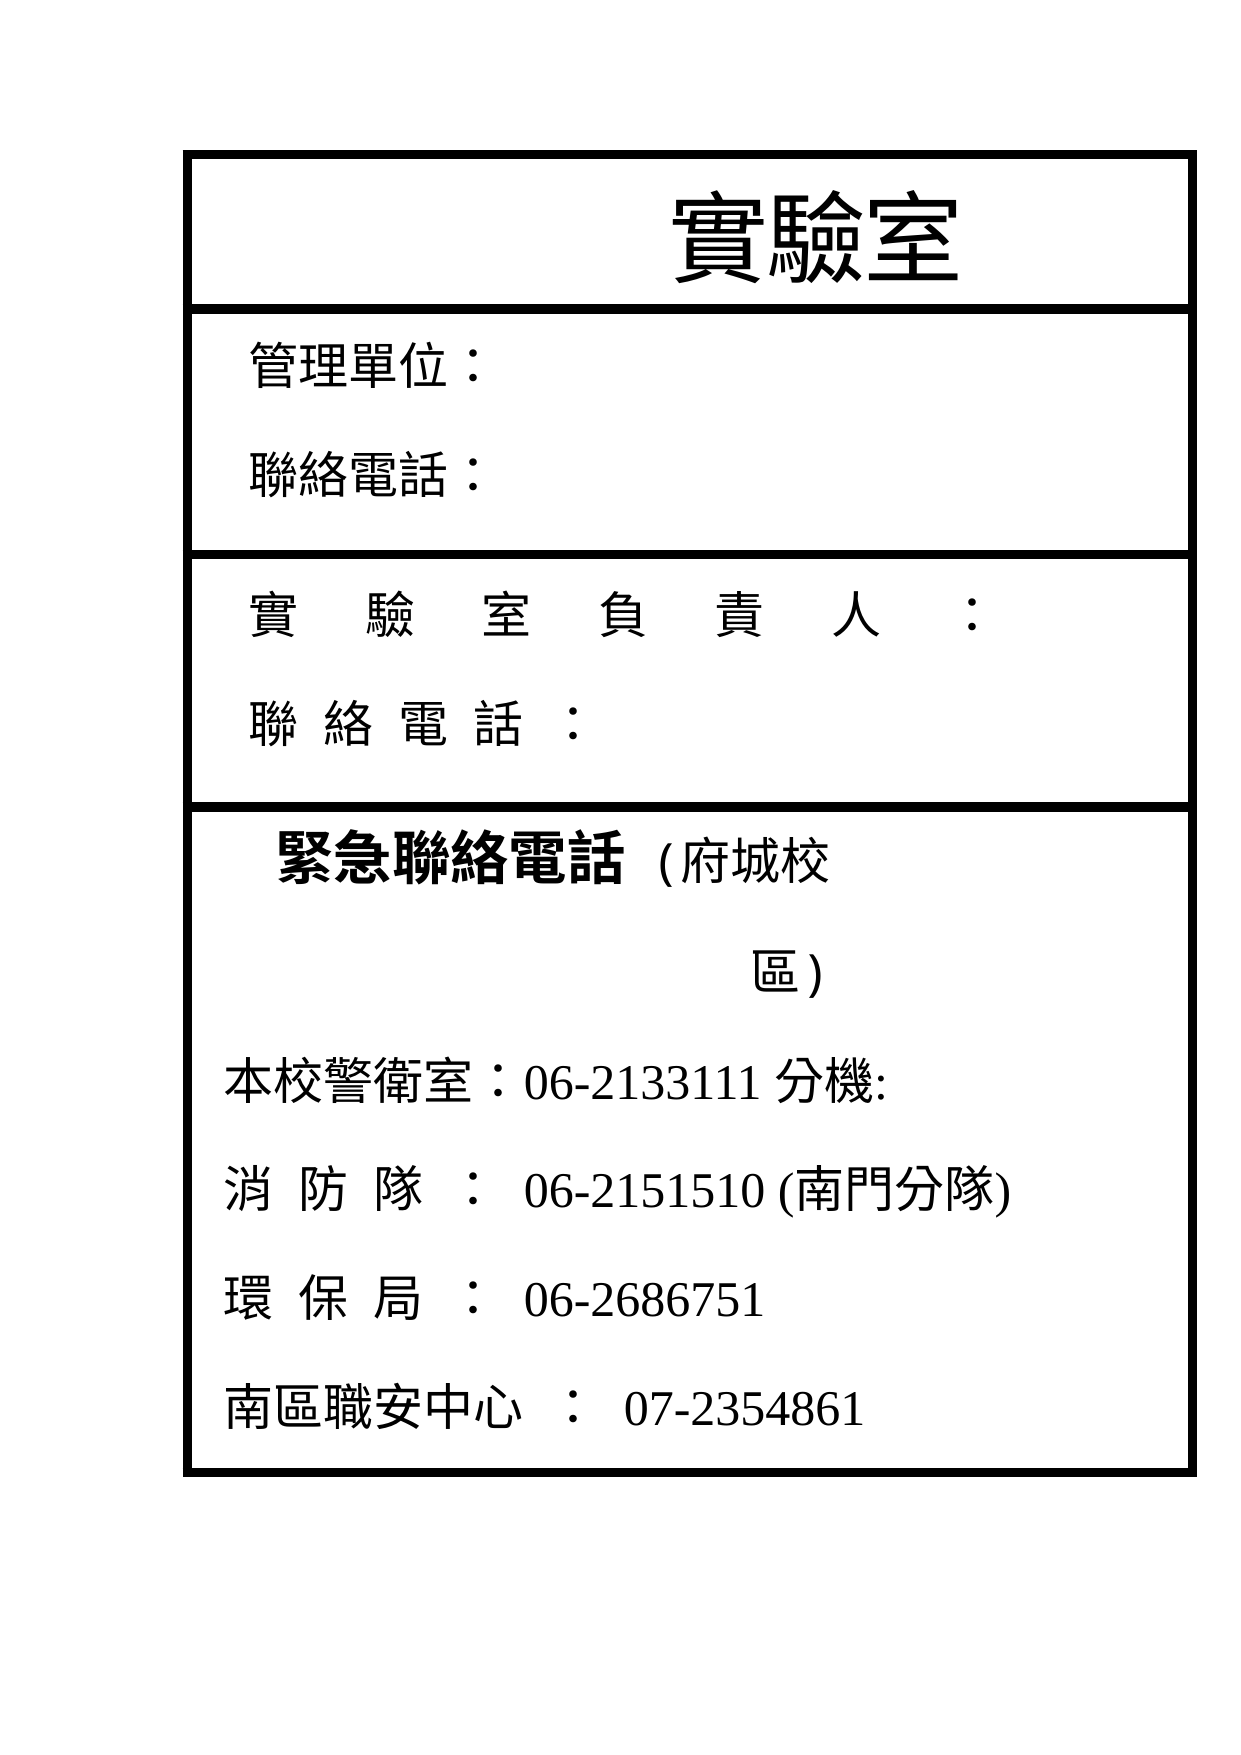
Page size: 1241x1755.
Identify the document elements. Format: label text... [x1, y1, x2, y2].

table_cell 實驗室負責人： 聯 絡 電 話 ： [192, 559, 1188, 802]
table_cell 管理單位： 聯絡電話： [192, 314, 1188, 549]
table_header 實驗室 [192, 159, 1188, 304]
table_cell 緊急聯絡電話 (府城校區) 本校警衛室：06-2133111 分機: 消 防 隊 ： 06-2151510 (南門分隊) 環 保 局 ： 06-2686751 南區職安中心 ： 07-2354861 [192, 812, 1188, 1468]
